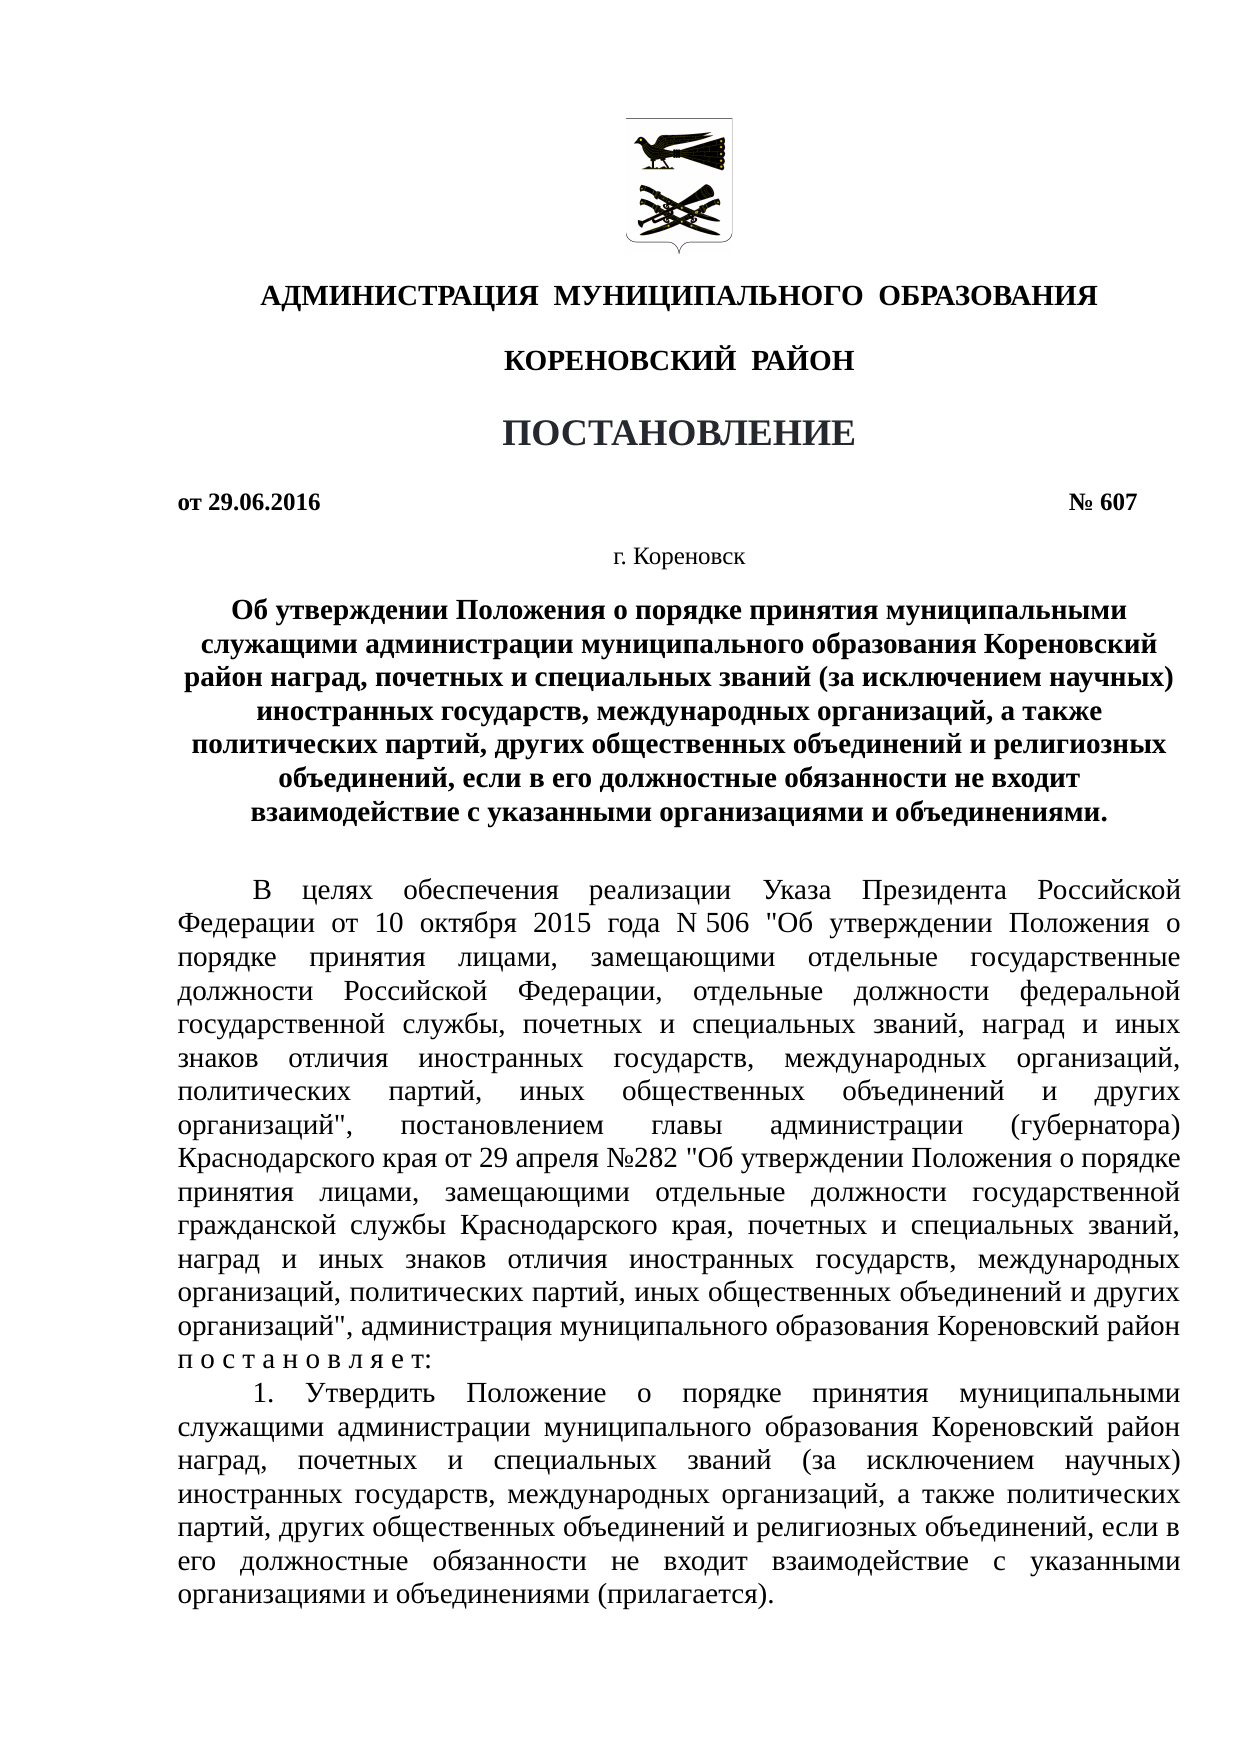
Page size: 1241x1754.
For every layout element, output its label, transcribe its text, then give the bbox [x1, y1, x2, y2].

picture [626, 118, 733, 254]
subtitle Об утверждении Положения о порядке принятия муниципальными служащими администрации муниципального образования Кореновский район наград, почетных и специальных званий (за исключением научных) иностранных государств, международных организаций, а также политических партий, других общественных объединений и религиозных объединений, если в его должностные обязанности не входит взаимодействие с указанными организациями и объединениями. [177, 592, 1181, 827]
text В целях обеспечения реализации Указа Президента Российской Федерации от 10 октября 2015 года N 506 "Об утверждении Положения о порядке принятия лицами, замещающими отдельные государственные должности Российской Федерации, отдельные должности федеральной государственной службы, почетных и специальных званий, наград и иных знаков отличия иностранных государств, международных организаций, политических партий, иных общественных объединений и других организаций", постановлением главы администрации (губернатора) Краснодарского края от 29 апреля №282 "Об утверждении Положения о порядке принятия лицами, замещающими отдельные должности государственной гражданской службы Краснодарского края, почетных и специальных званий, наград и иных знаков отличия иностранных государств, международных организаций, политических партий, иных общественных объединений и других организаций", администрация муниципального образования Кореновский район п о с т а н о в л я е т: [177, 872, 1181, 1375]
text 1. Утвердить Положение о порядке принятия муниципальными служащими администрации муниципального образования Кореновский район наград, почетных и специальных званий (за исключением научных) иностранных государств, международных организаций, а также политических партий, других общественных объединений и религиозных объединений, если в его должностные обязанности не входит взаимодействие с указанными организациями и объединениями (прилагается). [177, 1375, 1181, 1610]
subtitle ПОСТАНОВЛЕНИЕ [177, 411, 1181, 454]
text г. Кореновск [177, 541, 1181, 570]
text от 29.06.2016 № 607 [177, 487, 1181, 516]
subtitle АДМИНИСТРАЦИЯ МУНИЦИПАЛЬНОГО ОБРАЗОВАНИЯ [177, 278, 1181, 312]
subtitle КОРЕНОВСКИЙ РАЙОН [177, 343, 1181, 377]
